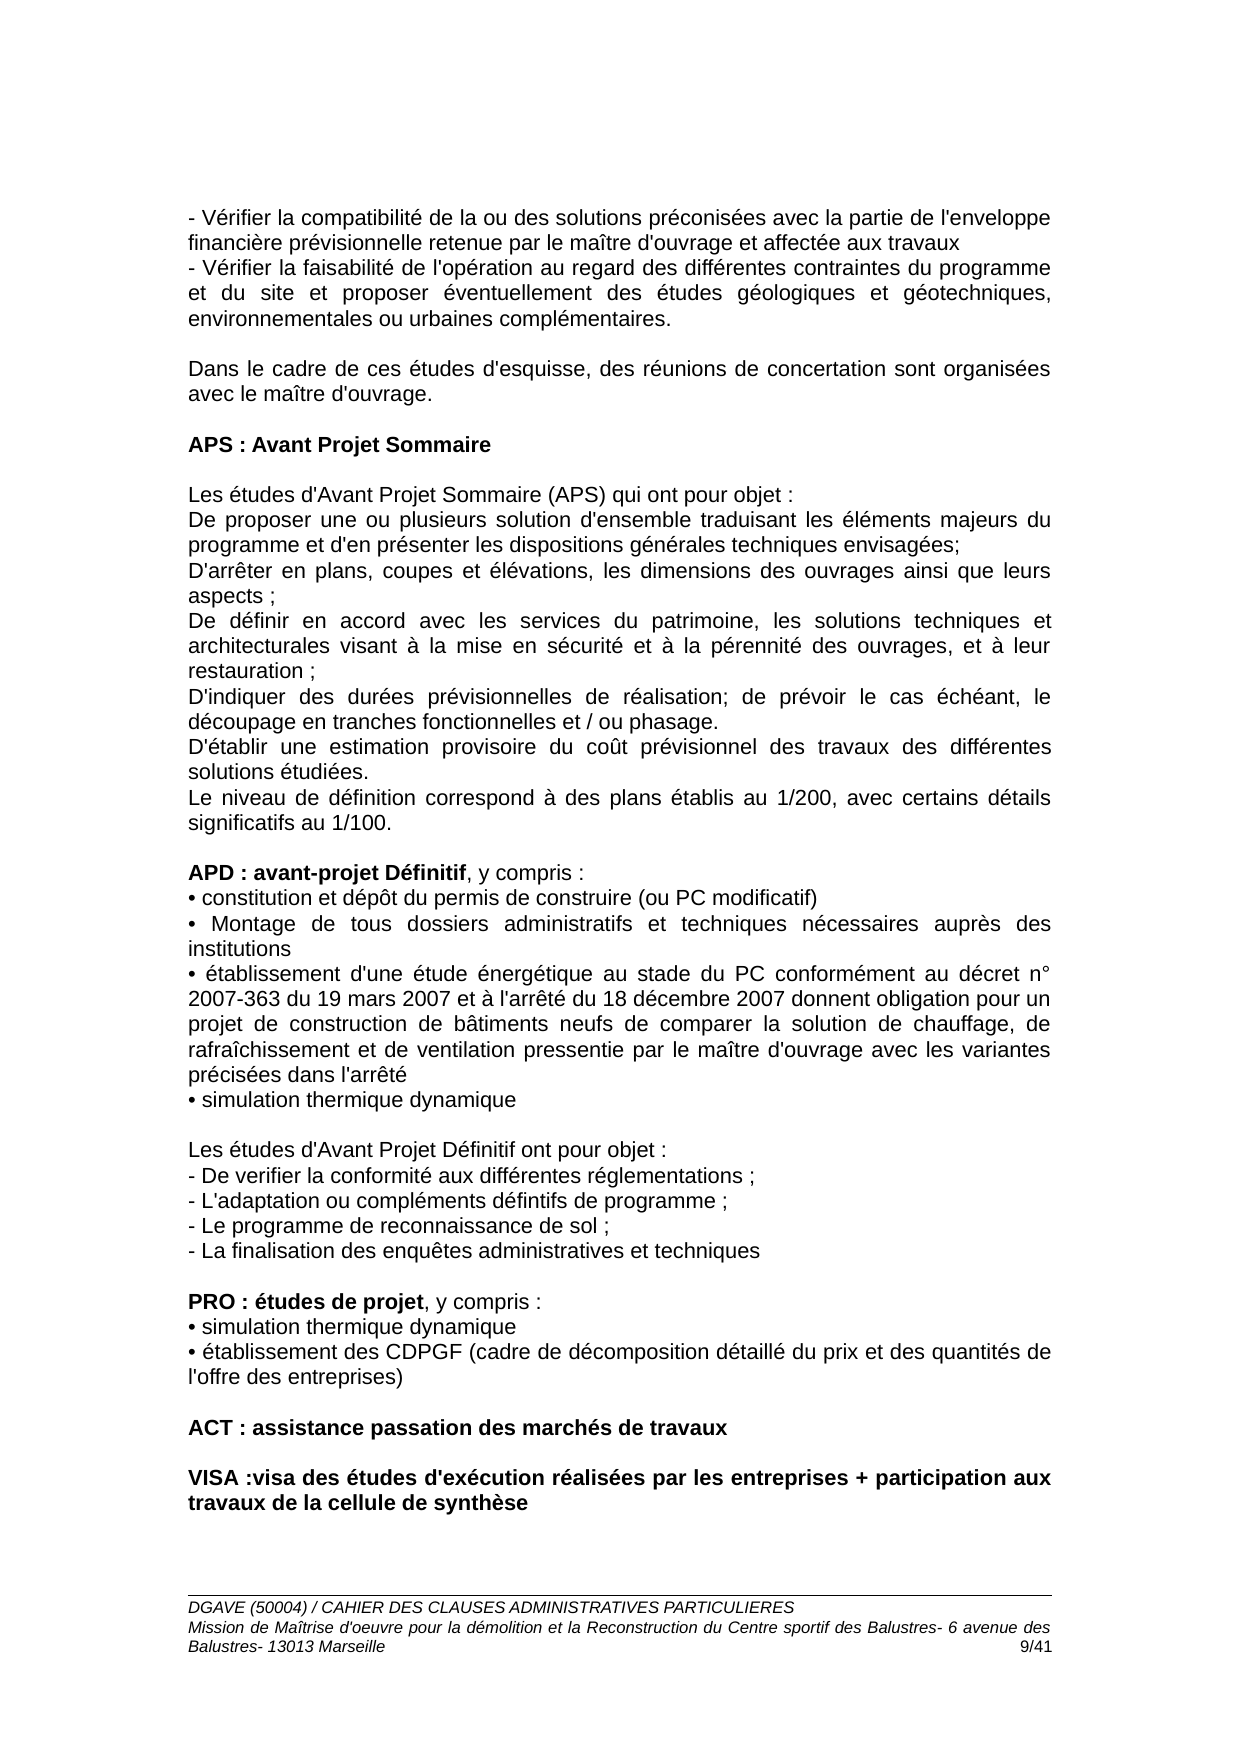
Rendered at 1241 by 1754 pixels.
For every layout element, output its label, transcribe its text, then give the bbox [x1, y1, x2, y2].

text Les études d'Avant Projet Définitif ont pour objet : [188, 1137, 1052, 1162]
text • constitution et dépôt du permis de construire (ou PC modificatif) [188, 885, 1052, 910]
text Les études d'Avant Projet Sommaire (APS) qui ont pour objet : [188, 482, 1052, 507]
text VISA :visa des études d'exécution réalisées par les entreprises + participation aux travaux de la cellule de synthèse [188, 1465, 1052, 1515]
text - De verifier la conformité aux différentes réglementations ; [188, 1162, 1052, 1188]
text APD : avant-projet Définitif, y compris : [188, 860, 1052, 885]
text • établissement des CDPGF (cadre de décomposition détaillé du prix et des quantités de l'offre des entreprises) [188, 1339, 1052, 1389]
text APS : Avant Projet Sommaire [188, 431, 1052, 457]
text Dans le cadre de ces études d'esquisse, des réunions de concertation sont organisées avec le maître d'ouvrage. [188, 356, 1052, 406]
text ACT : assistance passation des marchés de travaux [188, 1414, 1052, 1440]
text Le niveau de définition correspond à des plans établis au 1/200, avec certains détails significatifs au 1/100. [188, 784, 1052, 835]
text • établissement d'une étude énergétique au stade du PC conformément au décret n° 2007-363 du 19 mars 2007 et à l'arrêté du 18 décembre 2007 donnent obligation pour un projet de construction de bâtiments neufs de comparer la solution de chauffage, de rafraîchissement et de ventilation pressentie par le maître d'ouvrage avec les variantes précisées dans l'arrêté [188, 961, 1052, 1087]
text D'arrêter en plans, coupes et élévations, les dimensions des ouvrages ainsi que leurs aspects ; [188, 557, 1052, 608]
text - Vérifier la compatibilité de la ou des solutions préconisées avec la partie de l'enveloppe financière prévisionnelle retenue par le maître d'ouvrage et affectée aux travaux [188, 204, 1052, 255]
text D'indiquer des durées prévisionnelles de réalisation; de prévoir le cas échéant, le découpage en tranches fonctionnelles et / ou phasage. [188, 683, 1052, 734]
text • simulation thermique dynamique [188, 1314, 1052, 1339]
text - L'adaptation ou compléments défintifs de programme ; [188, 1188, 1052, 1213]
text De définir en accord avec les services du patrimoine, les solutions techniques et architecturales visant à la mise en sécurité et à la pérennité des ouvrages, et à leur restauration ; [188, 608, 1052, 683]
text D'établir une estimation provisoire du coût prévisionnel des travaux des différentes solutions étudiées. [188, 734, 1052, 784]
text • simulation thermique dynamique [188, 1087, 1052, 1112]
text - La finalisation des enquêtes administratives et techniques [188, 1238, 1052, 1263]
text De proposer une ou plusieurs solution d'ensemble traduisant les éléments majeurs du programme et d'en présenter les dispositions générales techniques envisagées; [188, 507, 1052, 557]
text - Le programme de reconnaissance de sol ; [188, 1213, 1052, 1238]
text • Montage de tous dossiers administratifs et techniques nécessaires auprès des institutions [188, 910, 1052, 961]
text - Vérifier la faisabilité de l'opération au regard des différentes contraintes du programme et du site et proposer éventuellement des études géologiques et géotechniques, environnementales ou urbaines complémentaires. [188, 255, 1052, 331]
text PRO : études de projet, y compris : [188, 1288, 1052, 1314]
